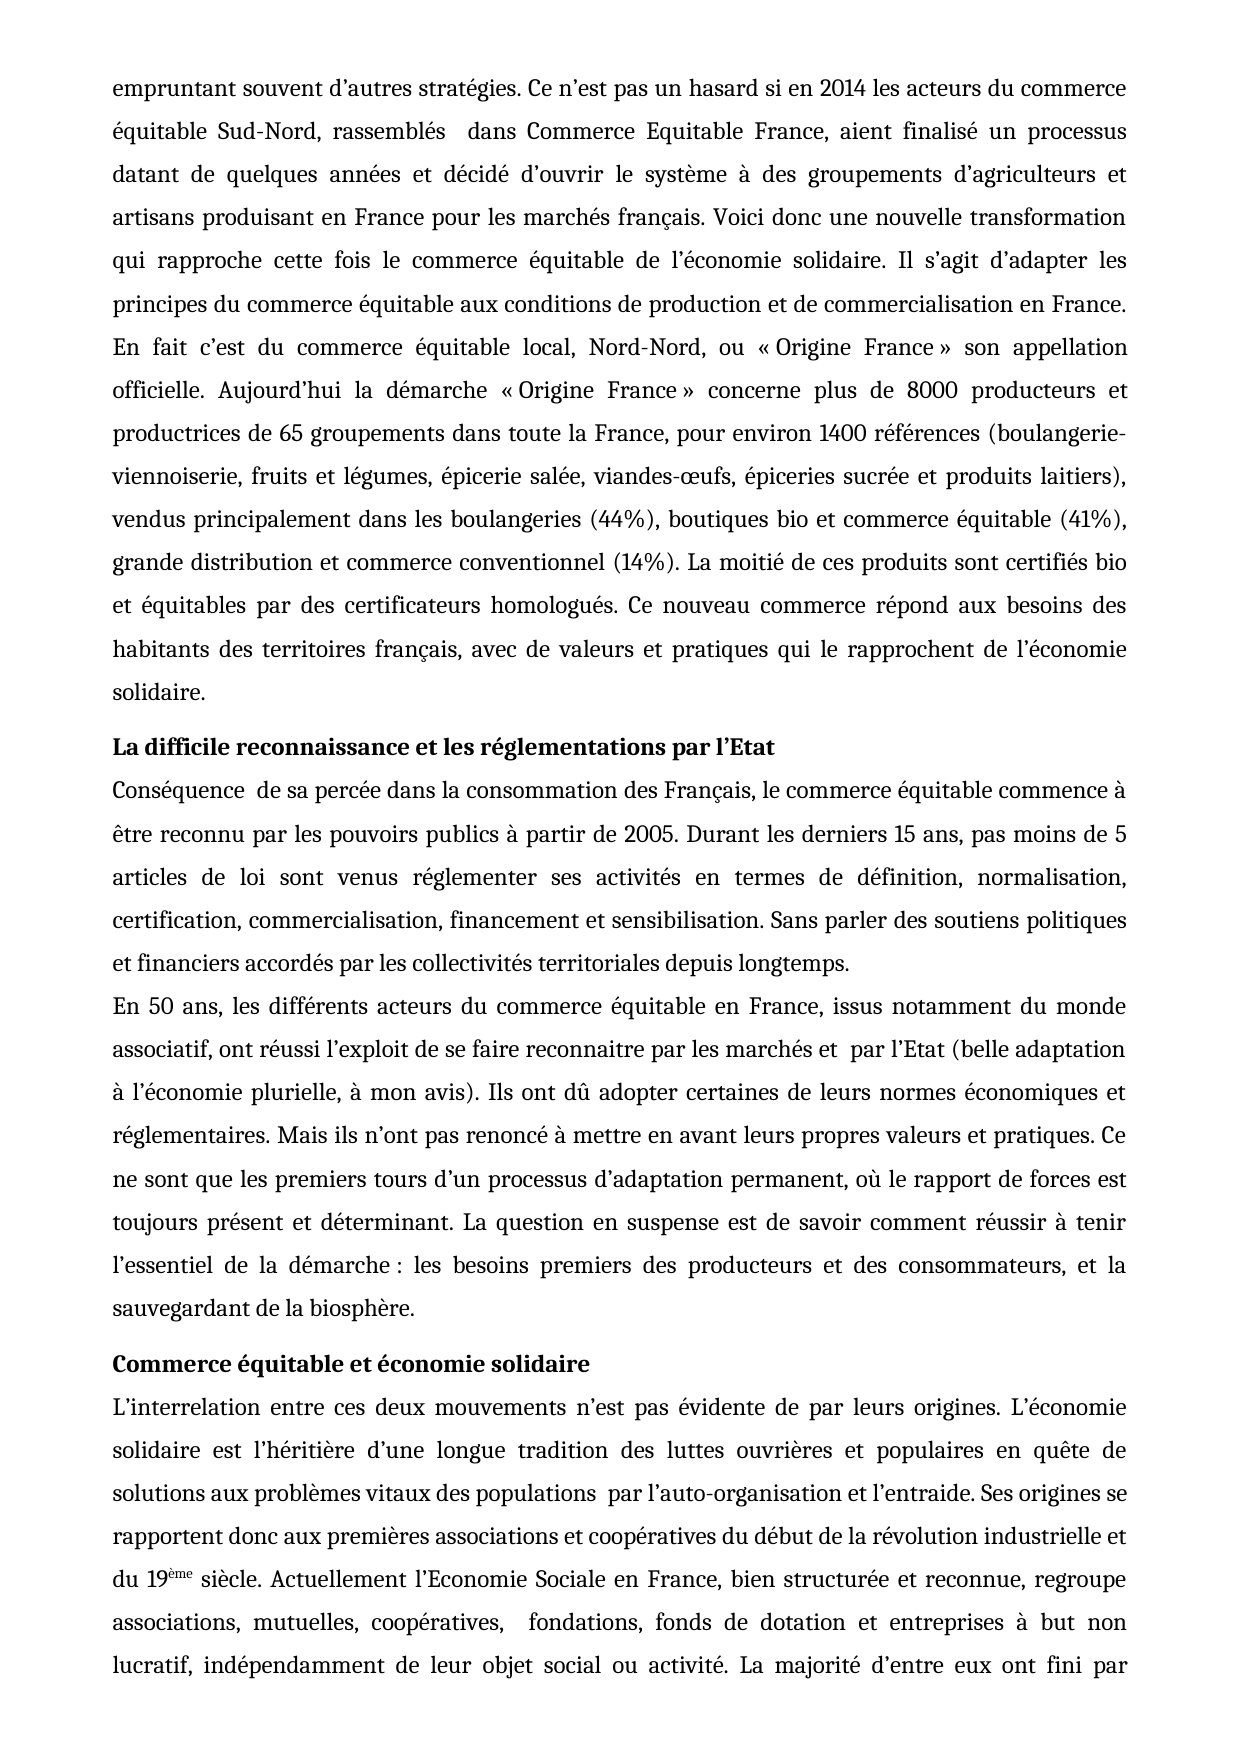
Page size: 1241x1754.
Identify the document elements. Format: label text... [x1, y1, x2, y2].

text empruntant souvent d’autres stratégies. Ce n’est pas un hasard si en 2014 les acteurs du commerce équitable Sud-Nord, rassemblés dans Commerce Equitable France, aient finalisé un processus datant de quelques années et décidé d’ouvrir le système à des groupements d’agriculteurs et artisans produisant en France pour les marchés français. Voici donc une nouvelle transformation qui rapproche cette fois le commerce équitable de l’économie solidaire. Il s’agit d’adapter les principes du commerce équitable aux conditions de production et de commercialisation en France. En fait c’est du commerce équitable local, Nord-Nord, ou « Origine France » son appellation officielle. Aujourd’hui la démarche « Origine France » concerne plus de 8000 producteurs et productrices de 65 groupements dans toute la France, pour environ 1400 références (boulangerie-viennoiserie, fruits et légumes, épicerie salée, viandes-œufs, épiceries sucrée et produits laitiers), vendus principalement dans les boulangeries (44%), boutiques bio et commerce équitable (41%), grande distribution et commerce conventionnel (14%). La moitié de ces produits sont certifiés bio et équitables par des certificateurs homologués. Ce nouveau commerce répond aux besoins des habitants des territoires français, avec de valeurs et pratiques qui le rapprochent de l’économie solidaire. [112, 74, 1128, 706]
text La difficile reconnaissance et les réglementations par l’Etat [112, 733, 1128, 762]
text En 50 ans, les différents acteurs du commerce équitable en France, issus notamment du monde associatif, ont réussi l’exploit de se faire reconnaitre par les marchés et par l’Etat (belle adaptation à l’économie plurielle, à mon avis). Ils ont dû adopter certaines de leurs normes économiques et réglementaires. Mais ils n’ont pas renoncé à mettre en avant leurs propres valeurs et pratiques. Ce ne sont que les premiers tours d’un processus d’adaptation permanent, où le rapport de forces est toujours présent et déterminant. La question en suspense est de savoir comment réussir à tenir l’essentiel de la démarche : les besoins premiers des producteurs et des consommateurs, et la sauvegardant de la biosphère. [112, 992, 1128, 1323]
text Commerce équitable et économie solidaire [112, 1349, 1128, 1378]
text L’interrelation entre ces deux mouvements n’est pas évidente de par leurs origines. L’économie solidaire est l’héritière d’une longue tradition des luttes ouvrières et populaires en quête de solutions aux problèmes vitaux des populations par l’auto-organisation et l’entraide. Ses origines se rapportent donc aux premières associations et coopératives du début de la révolution industrielle et du 19ème siècle. Actuellement l’Economie Sociale en France, bien structurée et reconnue, regroupe associations, mutuelles, coopératives, fondations, fonds de dotation et entreprises à but non lucratif, indépendamment de leur objet social ou activité. La majorité d’entre eux ont fini par [112, 1393, 1128, 1680]
text Conséquence de sa percée dans la consommation des Français, le commerce équitable commence à être reconnu par les pouvoirs publics à partir de 2005. Durant les derniers 15 ans, pas moins de 5 articles de loi sont venus réglementer ses activités en termes de définition, normalisation, certification, commercialisation, financement et sensibilisation. Sans parler des soutiens politiques et financiers accordés par les collectivités territoriales depuis longtemps. [112, 776, 1128, 978]
